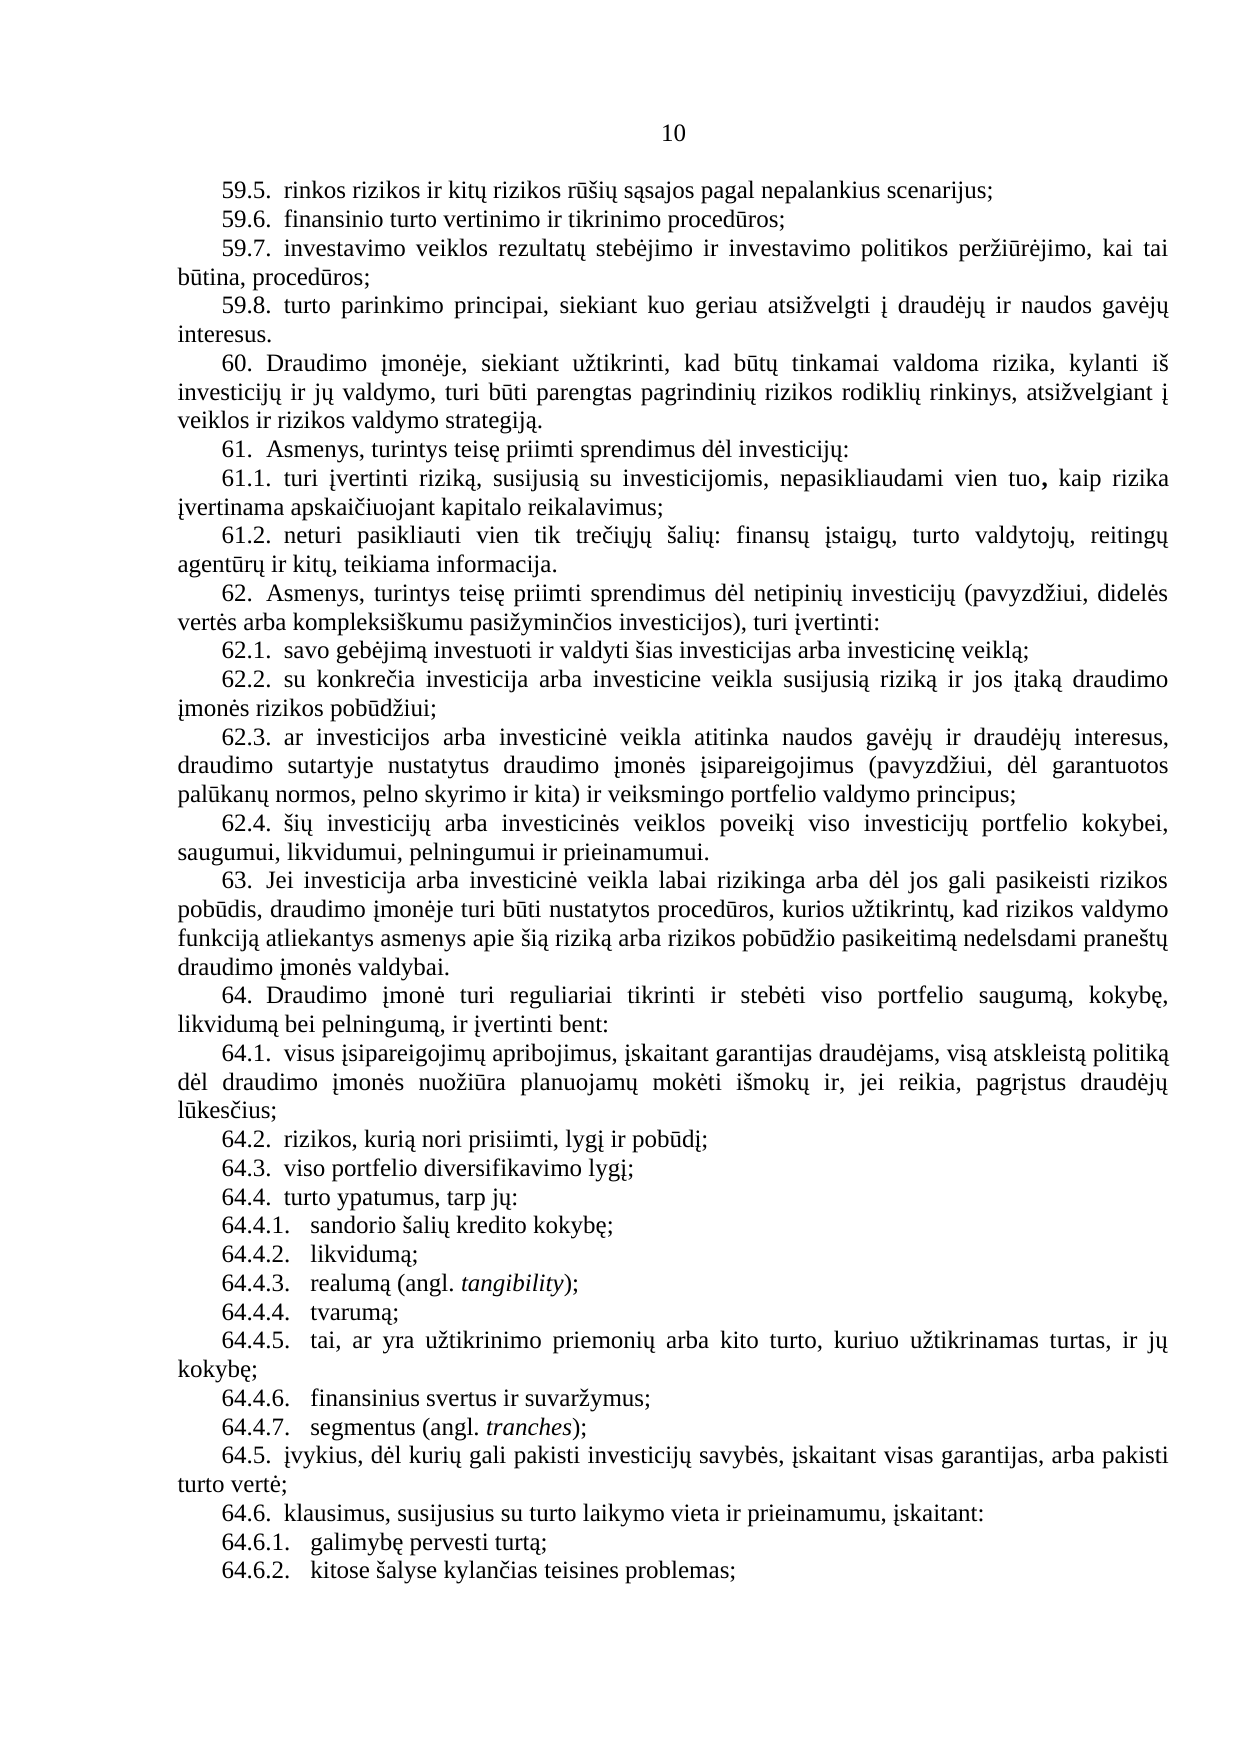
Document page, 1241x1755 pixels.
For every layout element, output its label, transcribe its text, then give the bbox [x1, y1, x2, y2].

text 62. Asmenys, turintys teisę priimti sprendimus dėl netipinių investicijų (pavyzdžiui, didelės vertės arba kompleksiškumu pasižyminčios investicijos), turi įvertinti: [177, 578, 1169, 636]
text 62.3. ar investicijos arba investicinė veikla atitinka naudos gavėjų ir draudėjų interesus, draudimo sutartyje nustatytus draudimo įmonės įsipareigojimus (pavyzdžiui, dėl garantuotos palūkanų normos, pelno skyrimo ir kita) ir veiksmingo portfelio valdymo principus; [177, 722, 1169, 808]
text 60. Draudimo įmonėje, siekiant užtikrinti, kad būtų tinkamai valdoma rizika, kylanti iš investicijų ir jų valdymo, turi būti parengtas pagrindinių rizikos rodiklių rinkinys, atsižvelgiant į veiklos ir rizikos valdymo strategiją. [177, 348, 1169, 434]
text 64.4. turto ypatumus, tarp jų: [177, 1182, 1169, 1211]
text 64.6.2. kitose šalyse kylančias teisines problemas; [177, 1556, 1169, 1584]
text 62.2. su konkrečia investicija arba investicine veikla susijusią riziką ir jos įtaką draudimo įmonės rizikos pobūdžiui; [177, 664, 1169, 722]
text 59.6. finansinio turto vertinimo ir tikrinimo procedūros; [177, 204, 1169, 233]
text 64.4.2. likvidumą; [177, 1239, 1169, 1268]
text 64.4.1. sandorio šalių kredito kokybę; [177, 1211, 1169, 1239]
text 63. Jei investicija arba investicinė veikla labai rizikinga arba dėl jos gali pasikeisti rizikos pobūdis, draudimo įmonėje turi būti nustatytos procedūros, kurios užtikrintų, kad rizikos valdymo funkciją atliekantys asmenys apie šią riziką arba rizikos pobūdžio pasikeitimą nedelsdami praneštų draudimo įmonės valdybai. [177, 866, 1169, 981]
text 64.4.3. realumą (angl. tangibility); [177, 1268, 1169, 1297]
text 64.6.1. galimybę pervesti turtą; [177, 1527, 1169, 1556]
text 64. Draudimo įmonė turi reguliariai tikrinti ir stebėti viso portfelio saugumą, kokybę, likvidumą bei pelningumą, ir įvertinti bent: [177, 981, 1169, 1038]
text 64.4.7. segmentus (angl. tranches); [177, 1412, 1169, 1441]
text 64.4.4. tvarumą; [177, 1297, 1169, 1326]
text 61.1. turi įvertinti riziką, susijusią su investicijomis, nepasikliaudami vien tuo, kaip rizika įvertinama apskaičiuojant kapitalo reikalavimus; [177, 463, 1169, 521]
text 59.5. rinkos rizikos ir kitų rizikos rūšių sąsajos pagal nepalankius scenarijus; [177, 176, 1169, 204]
text 64.4.6. finansinius svertus ir suvaržymus; [177, 1383, 1169, 1412]
text 64.5. įvykius, dėl kurių gali pakisti investicijų savybės, įskaitant visas garantijas, arba pakisti turto vertė; [177, 1441, 1169, 1498]
text 61.2. neturi pasikliauti vien tik trečiųjų šalių: finansų įstaigų, turto valdytojų, reitingų agentūrų ir kitų, teikiama informacija. [177, 521, 1169, 578]
text 59.7. investavimo veiklos rezultatų stebėjimo ir investavimo politikos peržiūrėjimo, kai tai būtina, procedūros; [177, 233, 1169, 291]
text 64.4.5. tai, ar yra užtikrinimo priemonių arba kito turto, kuriuo užtikrinamas turtas, ir jų kokybę; [177, 1326, 1169, 1383]
text 64.1. visus įsipareigojimų apribojimus, įskaitant garantijas draudėjams, visą atskleistą politiką dėl draudimo įmonės nuožiūra planuojamų mokėti išmokų ir, jei reikia, pagrįstus draudėjų lūkesčius; [177, 1038, 1169, 1124]
text 64.3. viso portfelio diversifikavimo lygį; [177, 1153, 1169, 1182]
text 61. Asmenys, turintys teisę priimti sprendimus dėl investicijų: [177, 434, 1169, 463]
text 62.1. savo gebėjimą investuoti ir valdyti šias investicijas arba investicinę veiklą; [177, 636, 1169, 664]
text 64.2. rizikos, kurią nori prisiimti, lygį ir pobūdį; [177, 1124, 1169, 1153]
text 62.4. šių investicijų arba investicinės veiklos poveikį viso investicijų portfelio kokybei, saugumui, likvidumui, pelningumui ir prieinamumui. [177, 808, 1169, 866]
text 64.6. klausimus, susijusius su turto laikymo vieta ir prieinamumu, įskaitant: [177, 1498, 1169, 1527]
text 59.8. turto parinkimo principai, siekiant kuo geriau atsižvelgti į draudėjų ir naudos gavėjų interesus. [177, 291, 1169, 348]
